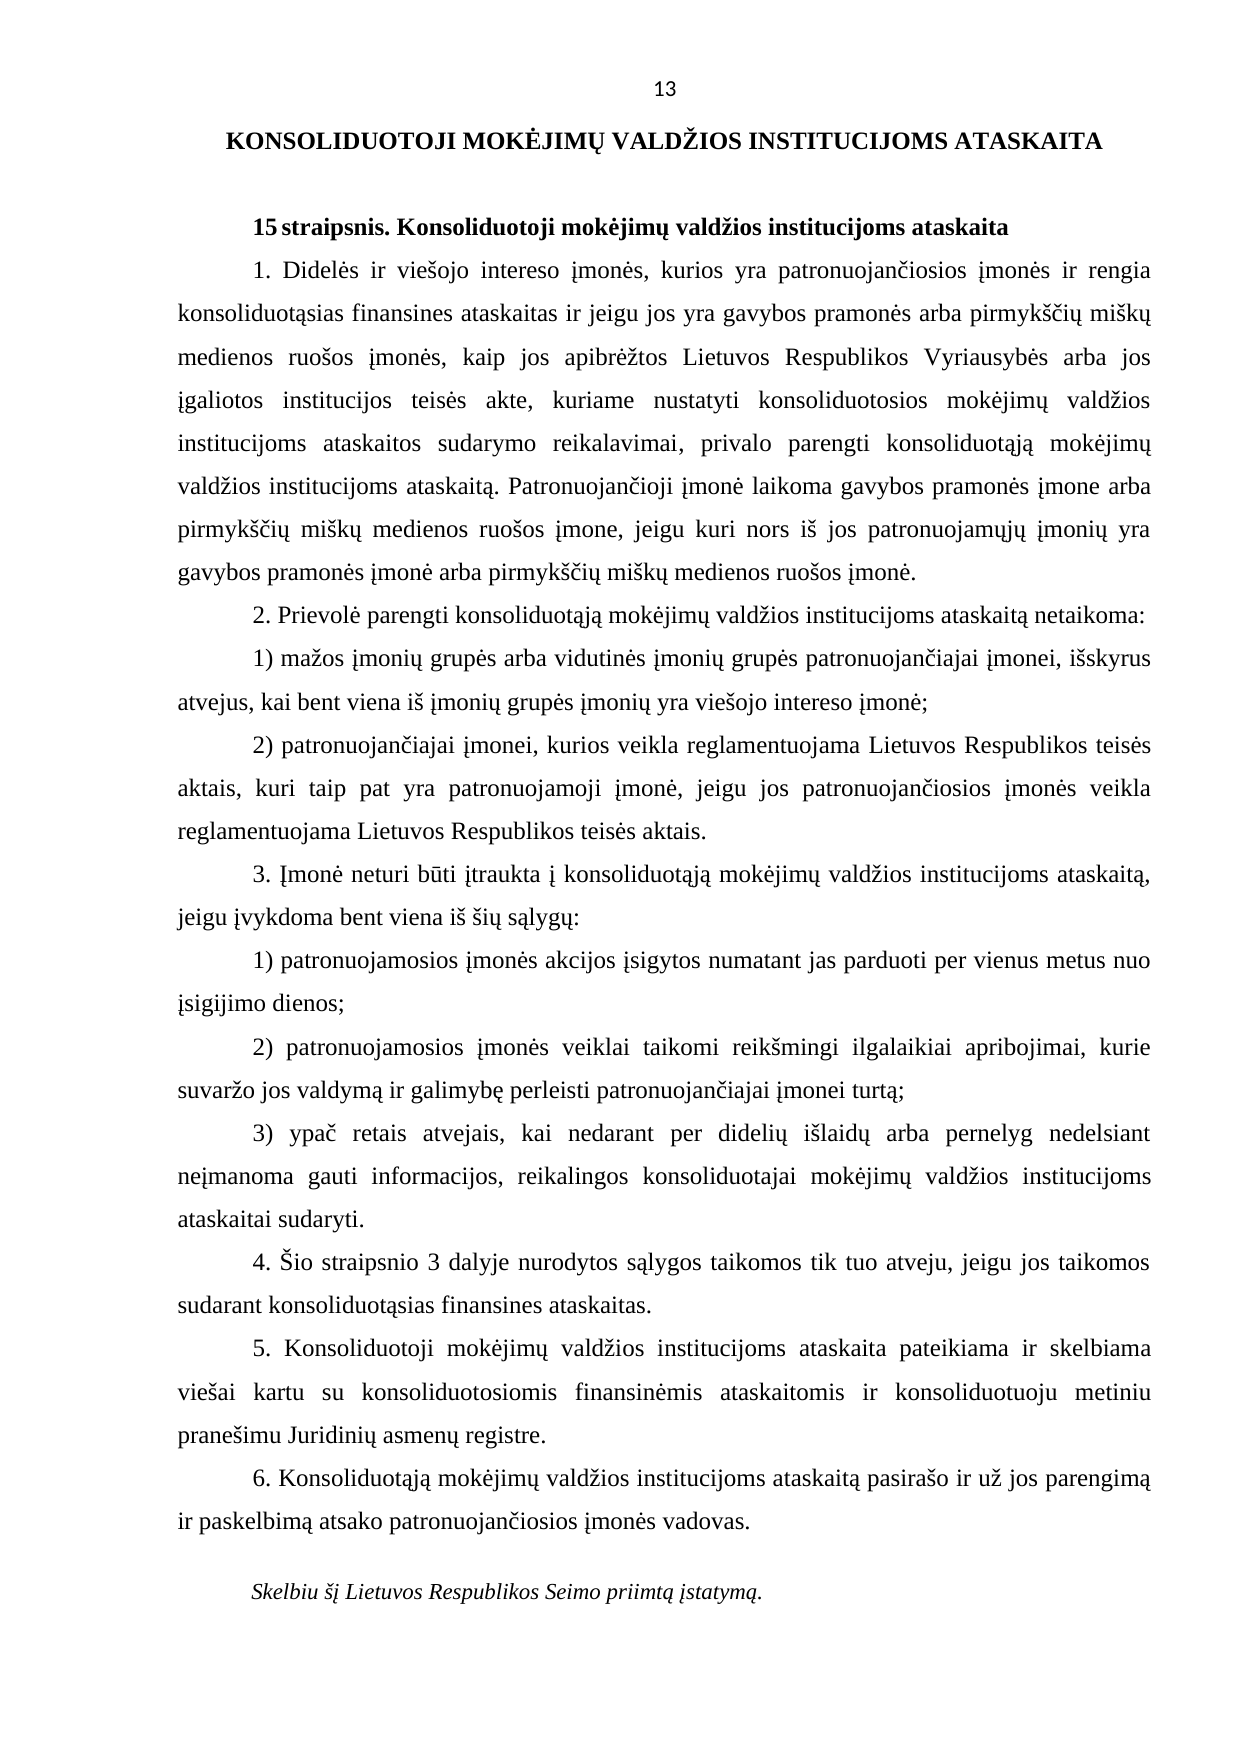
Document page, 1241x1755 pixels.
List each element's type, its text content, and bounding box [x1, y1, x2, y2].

text 4. Šio straipsnio 3 dalyje nurodytos sąlygos taikomos tik tuo atveju, jeigu jos taikomos sudarant konsoliduotąsias finansines ataskaitas. [177, 1247, 1152, 1319]
text 1. Didelės ir viešojo intereso įmonės, kurios yra patronuojančiosios įmonės ir rengia konsoliduotąsias finansines ataskaitas ir jeigu jos yra gavybos pramonės arba pirmykščių miškų medienos ruošos įmonės, kaip jos apibrėžtos Lietuvos Respublikos Vyriausybės arba jos įgaliotos institucijos teisės akte, kuriame nustatyti konsoliduotosios mokėjimų valdžios institucijoms ataskaitos sudarymo reikalavimai, privalo parengti konsoliduotąją mokėjimų valdžios institucijoms ataskaitą. Patronuojančioji įmonė laikoma gavybos pramonės įmone arba pirmykščių miškų medienos ruošos įmone, jeigu kuri nors iš jos patronuojamųjų įmonių yra gavybos pramonės įmonė arba pirmykščių miškų medienos ruošos įmonė. [177, 255, 1152, 586]
text 6. Konsoliduotąją mokėjimų valdžios institucijoms ataskaitą pasirašo ir už jos parengimą ir paskelbimą atsako patronuojančiosios įmonės vadovas. [177, 1463, 1152, 1535]
text 1) mažos įmonių grupės arba vidutinės įmonių grupės patronuojančiajai įmonei, išskyrus atvejus, kai bent viena iš įmonių grupės įmonių yra viešojo intereso įmonė; [177, 643, 1152, 715]
text 5. Konsoliduotoji mokėjimų valdžios institucijoms ataskaita pateikiama ir skelbiama viešai kartu su konsoliduotosiomis finansinėmis ataskaitomis ir konsoliduotuoju metiniu pranešimu Juridinių asmenų registre. [177, 1333, 1152, 1448]
text 2) patronuojamosios įmonės veiklai taikomi reikšmingi ilgalaikiai apribojimai, kurie suvaržo jos valdymą ir galimybę perleisti patronuojančiajai įmonei turtą; [177, 1032, 1152, 1103]
text 15 straipsnis. Konsoliduotoji mokėjimų valdžios institucijoms ataskaita [177, 212, 1152, 241]
text 3) ypač retais atvejais, kai nedarant per didelių išlaidų arba pernelyg nedelsiant neįmanoma gauti informacijos, reikalingos konsoliduotajai mokėjimų valdžios institucijoms ataskaitai sudaryti. [177, 1118, 1152, 1233]
text 3. Įmonė neturi būti įtraukta į konsoliduotąją mokėjimų valdžios institucijoms ataskaitą, jeigu įvykdoma bent viena iš šių sąlygų: [177, 859, 1152, 931]
text KONSOLIDUOTOJI MOKĖJIMŲ VALDŽIOS INSTITUCIJOMS ATASKAITA [177, 126, 1152, 155]
text 2. Prievolė parengti konsoliduotąją mokėjimų valdžios institucijoms ataskaitą netaikoma: [177, 600, 1152, 629]
text 2) patronuojančiajai įmonei, kurios veikla reglamentuojama Lietuvos Respublikos teisės aktais, kuri taip pat yra patronuojamoji įmonė, jeigu jos patronuojančiosios įmonės veikla reglamentuojama Lietuvos Respublikos teisės aktais. [177, 730, 1152, 845]
text 1) patronuojamosios įmonės akcijos įsigytos numatant jas parduoti per vienus metus nuo įsigijimo dienos; [177, 945, 1152, 1017]
text Skelbiu šį Lietuvos Respublikos Seimo priimtą įstatymą. [177, 1578, 1152, 1604]
